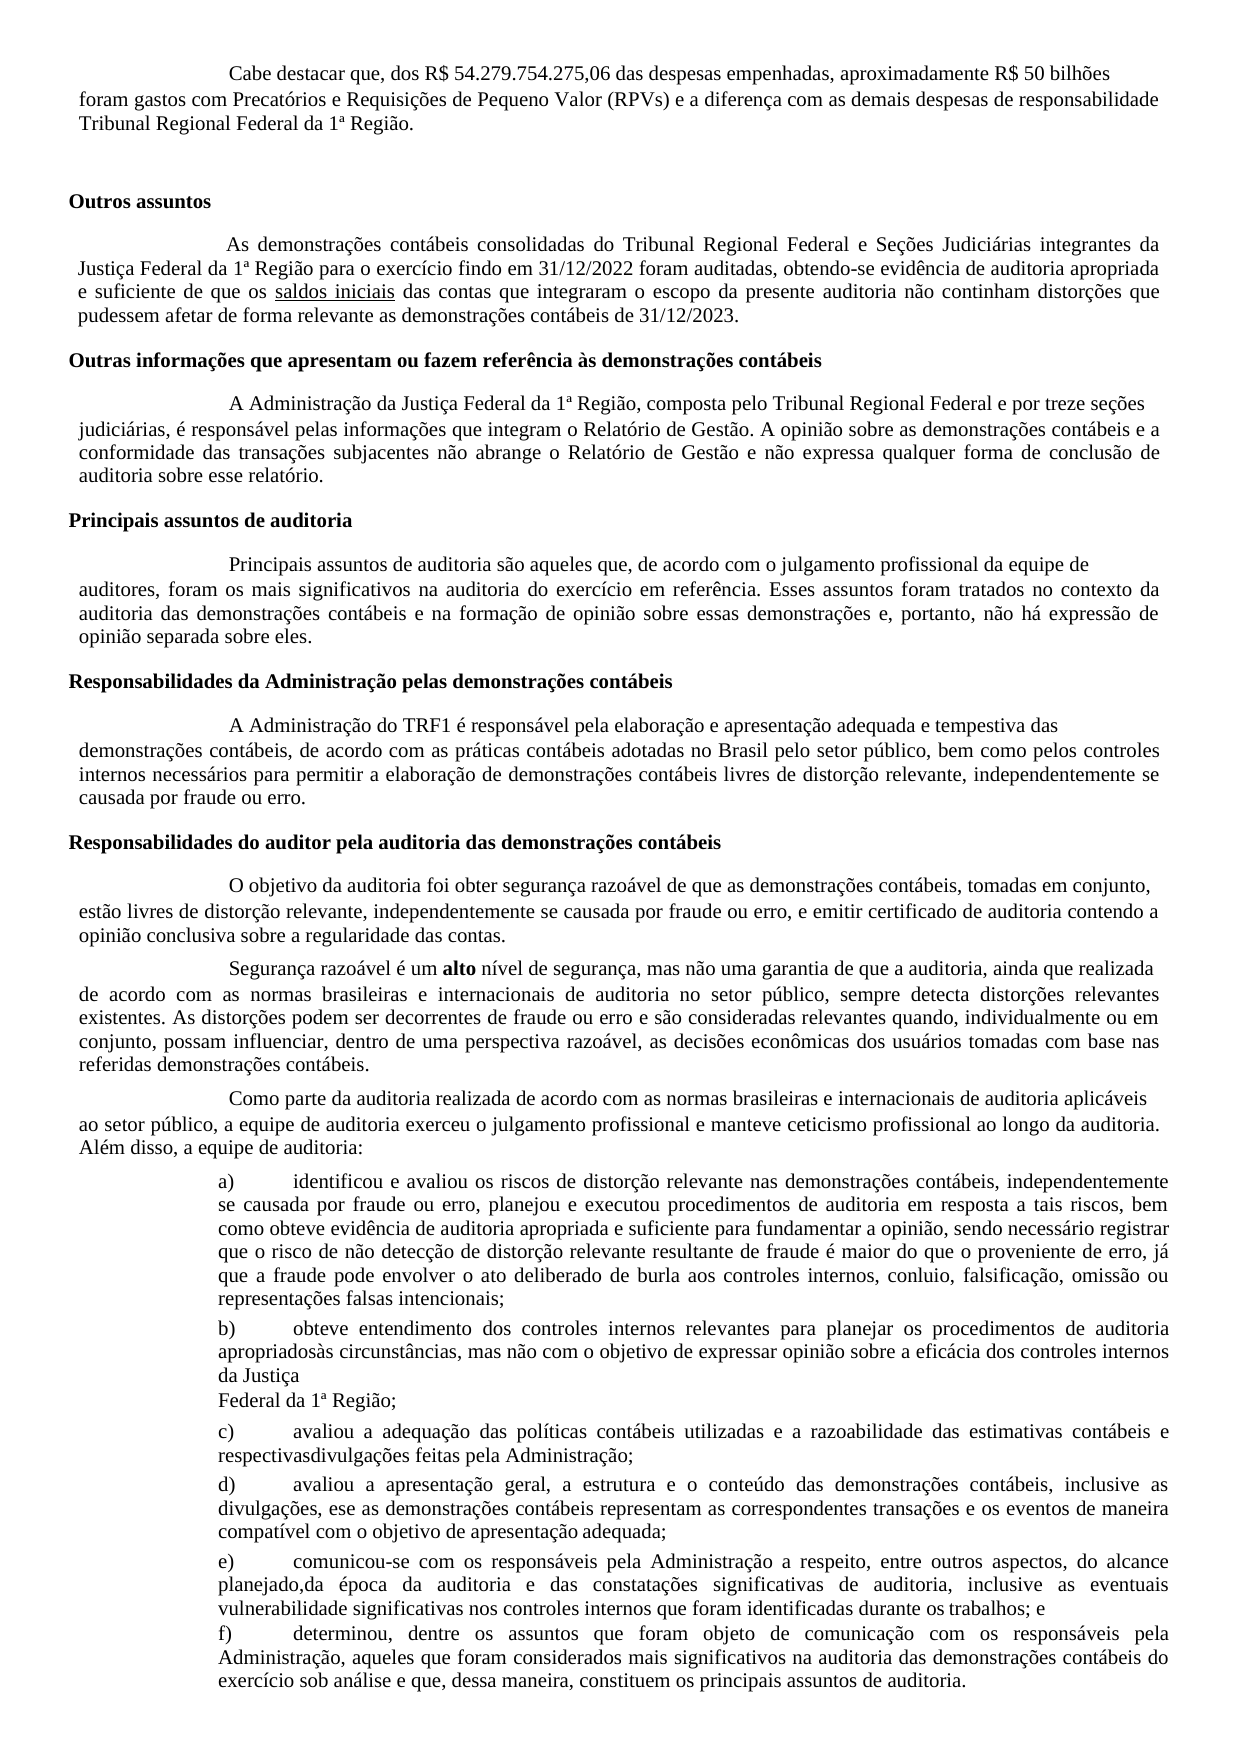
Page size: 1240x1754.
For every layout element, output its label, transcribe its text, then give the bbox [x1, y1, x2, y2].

subtitle Outras informações que apresentam ou fazem referência às demonstrações contábeis [68, 348, 995, 372]
subtitle Principais assuntos de auditoria [68, 508, 995, 532]
subtitle Outros assuntos [68, 189, 995, 213]
text O objetivo da auditoria foi obter segurança razoável de que as demonstrações contábeis, tomadas em conjunto, [228, 874, 1161, 897]
text Como parte da auditoria realizada de acordo com as normas brasileiras e internacionais de auditoria aplicáveis [228, 1087, 1161, 1110]
text A Administração da Justiça Federal da 1ª Região, composta pelo Tribunal Regional Federal e por treze seções [228, 392, 1161, 415]
text ao setor público, a equipe de auditoria exerceu o julgamento profissional e manteve ceticismo profissional ao longo da auditoria. Além disso, a equipe de auditoria: [79, 1112, 1161, 1159]
text Federal da 1ª Região; [218, 1389, 1161, 1412]
list avaliou a apresentação geral, a estrutura e o conteúdo das demonstrações contábeis, inclusive as divulgações, ese as demonstrações contábeis representam as correspondentes transações e os eventos de maneira compatível com o objetivo de apresentação adequada; [218, 1473, 1170, 1543]
text foram gastos com Precatórios e Requisições de Pequeno Valor (RPVs) e a diferença com as demais despesas de responsabilidade Tribunal Regional Federal da 1ª Região. [79, 88, 1161, 134]
text Segurança razoável é um alto nível de segurança, mas não uma garantia de que a auditoria, ainda que realizada [228, 957, 1161, 980]
text Principais assuntos de auditoria são aqueles que, de acordo com o julgamento profissional da equipe de [228, 552, 1161, 576]
text As demonstrações contábeis consolidadas do Tribunal Regional Federal e Seções Judiciárias integrantes da Justiça Federal da 1ª Região para o exercício findo em 31/12/2022 foram auditadas, obtendo-se evidência de auditoria apropriada e suficiente de que os saldos iniciais das contas que integraram o escopo da presente auditoria não continham distorções que pudessem afetar de forma relevante as demonstrações contábeis de 31/12/2023. [78, 233, 1161, 327]
text auditores, foram os mais significativos na auditoria do exercício em referência. Esses assuntos foram tratados no contexto da auditoria das demonstrações contábeis e na formação de opinião sobre essas demonstrações e, portanto, não há expressão de opinião separada sobre eles. [79, 578, 1161, 648]
list obteve entendimento dos controles internos relevantes para planejar os procedimentos de auditoria apropriadosàs circunstâncias, mas não com o objetivo de expressar opinião sobre a eficácia dos controles internos da Justiça [218, 1316, 1170, 1387]
text A Administração do TRF1 é responsável pela elaboração e apresentação adequada e tempestiva das [228, 713, 1161, 737]
subtitle Responsabilidades do auditor pela auditoria das demonstrações contábeis [68, 830, 995, 854]
text Cabe destacar que, dos R$ 54.279.754.275,06 das despesas empenhadas, aproximadamente R$ 50 bilhões [228, 62, 1161, 85]
list comunicou-se com os responsáveis pela Administração a respeito, entre outros aspectos, do alcance planejado,da época da auditoria e das constatações significativas de auditoria, inclusive as eventuais vulnerabilidade significativas nos controles internos que foram identificadas durante os trabalhos; e [218, 1550, 1170, 1620]
text de acordo com as normas brasileiras e internacionais de auditoria no setor público, sempre detecta distorções relevantes existentes. As distorções podem ser decorrentes de fraude ou erro e são consideradas relevantes quando, individualmente ou em conjunto, possam influenciar, dentro de uma perspectiva razoável, as decisões econômicas dos usuários tomadas com base nas referidas demonstrações contábeis. [79, 983, 1161, 1076]
subtitle Responsabilidades da Administração pelas demonstrações contábeis [68, 669, 995, 693]
text estão livres de distorção relevante, independentemente se causada por fraude ou erro, e emitir certificado de auditoria contendo a opinião conclusiva sobre a regularidade das contas. [79, 900, 1161, 947]
text demonstrações contábeis, de acordo com as práticas contábeis adotadas no Brasil pelo setor público, bem como pelos controles internos necessários para permitir a elaboração de demonstrações contábeis livres de distorção relevante, independentemente se causada por fraude ou erro. [79, 739, 1161, 809]
list determinou, dentre os assuntos que foram objeto de comunicação com os responsáveis pela Administração, aqueles que foram considerados mais significativos na auditoria das demonstrações contábeis do exercício sob análise e que, dessa maneira, constituem os principais assuntos de auditoria. [218, 1622, 1170, 1692]
list identificou e avaliou os riscos de distorção relevante nas demonstrações contábeis, independentemente se causada por fraude ou erro, planejou e executou procedimentos de auditoria em resposta a tais riscos, bem como obteve evidência de auditoria apropriada e suficiente para fundamentar a opinião, sendo necessário registrar que o risco de não detecção de distorção relevante resultante de fraude é maior do que o proveniente de erro, já que a fraude pode envolver o ato deliberado de burla aos controles internos, conluio, falsificação, omissão ou representações falsas intencionais; [218, 1169, 1170, 1310]
list avaliou a adequação das políticas contábeis utilizadas e a razoabilidade das estimativas contábeis e respectivasdivulgações feitas pela Administração; [218, 1420, 1170, 1467]
text judiciárias, é responsável pelas informações que integram o Relatório de Gestão. A opinião sobre as demonstrações contábeis e a conformidade das transações subjacentes não abrange o Relatório de Gestão e não expressa qualquer forma de conclusão de auditoria sobre esse relatório. [79, 417, 1161, 487]
